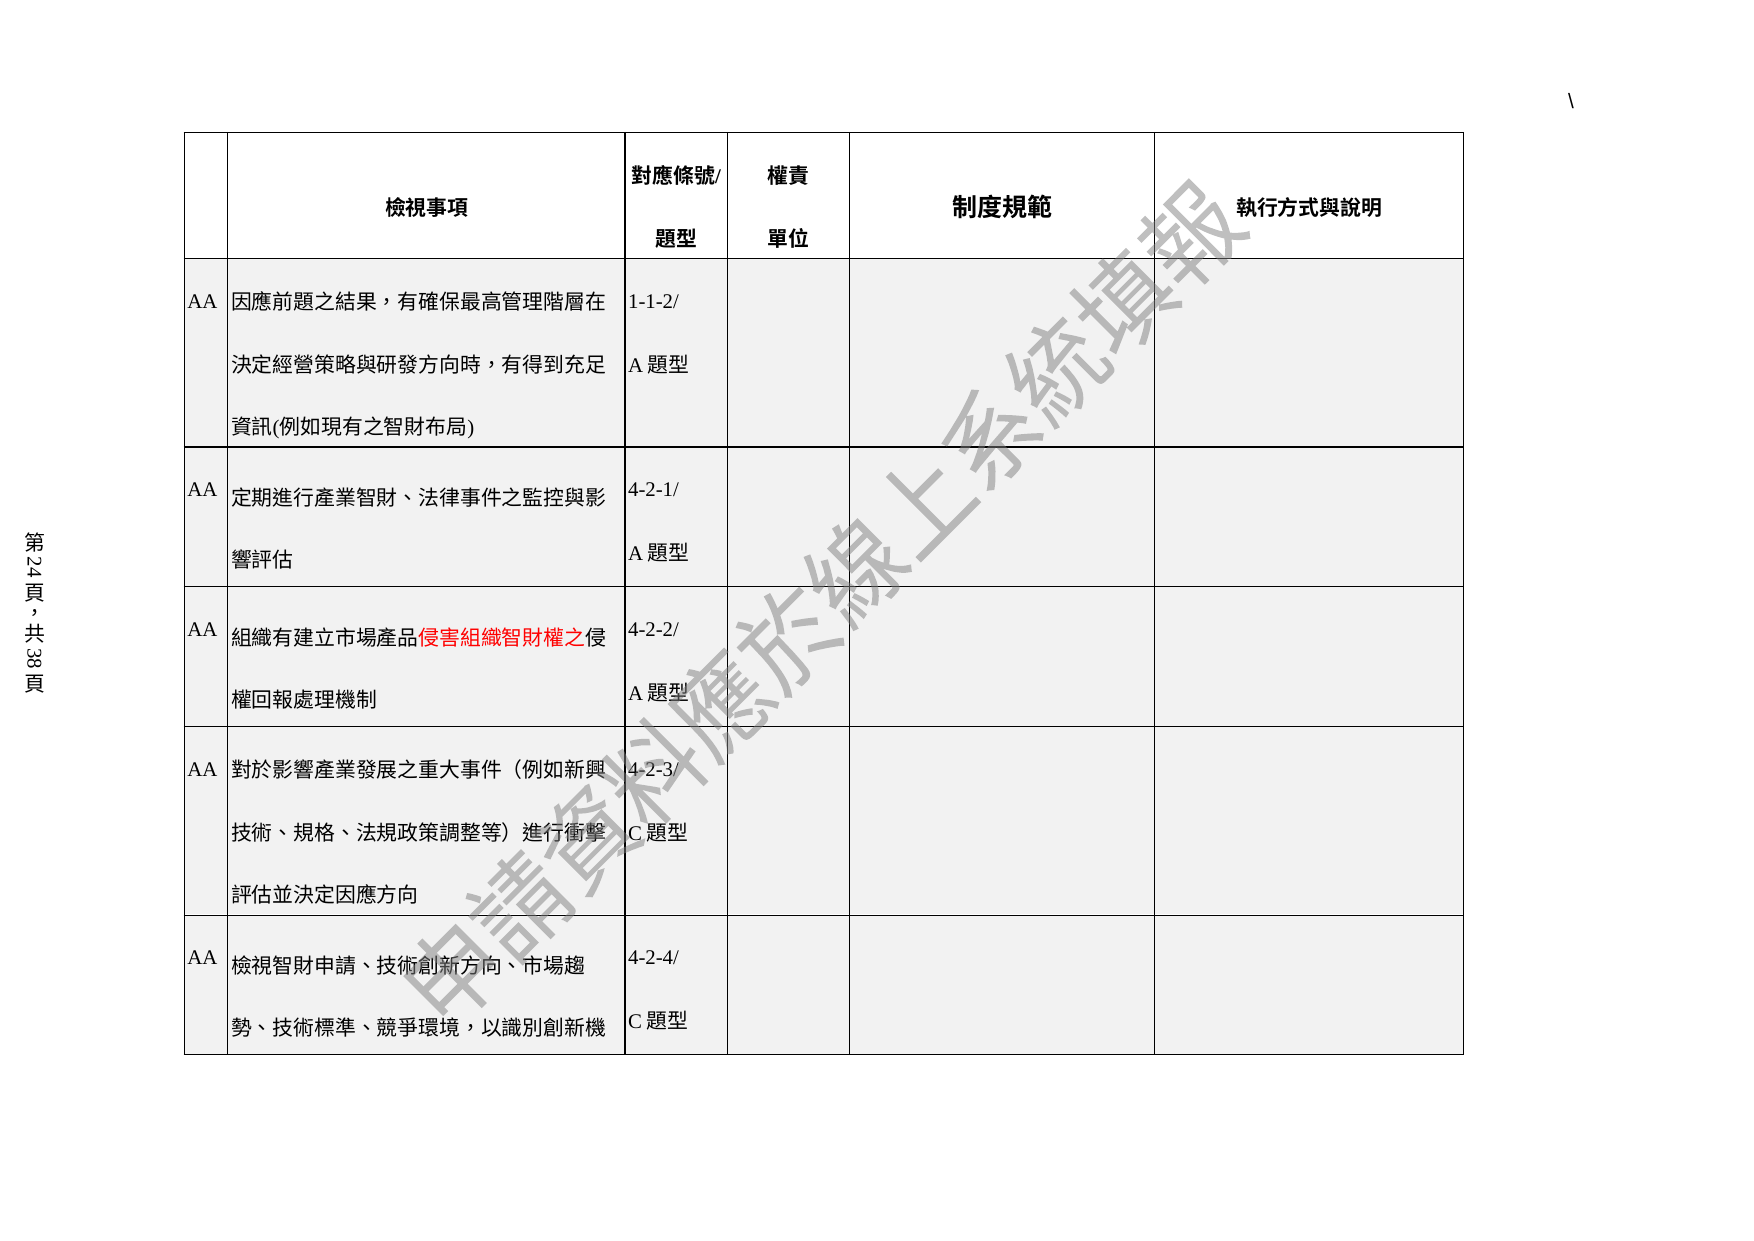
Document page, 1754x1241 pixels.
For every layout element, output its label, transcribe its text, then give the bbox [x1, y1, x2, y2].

table_cell [1155, 727, 1463, 914]
table_cell 4-2-4/ C題型 [626, 916, 727, 1054]
table_cell [850, 587, 1154, 726]
table_cell [949, 421, 965, 446]
table_cell 4-2-2/ A題型 [626, 587, 727, 726]
table_cell 4-2-3/ C題型 [626, 727, 727, 914]
table_cell [728, 259, 849, 446]
table_cell [850, 539, 872, 563]
table_cell [728, 916, 849, 1054]
table_cell [728, 587, 849, 726]
table_cell [742, 727, 752, 732]
table_cell [1155, 448, 1463, 586]
table_cell 定期進行產業智財、法律事件之監控與影響評估 [228, 448, 624, 586]
table_header 權責 單位 [728, 133, 849, 258]
table_cell [1126, 285, 1149, 308]
table_header 檢視事項 [228, 133, 624, 258]
table_cell [850, 561, 890, 586]
table_cell [1134, 293, 1154, 316]
table_cell [1118, 278, 1141, 301]
table_cell [850, 727, 1154, 914]
table_cell [850, 259, 1154, 446]
table_cell [1155, 916, 1463, 1054]
table_cell AA [185, 587, 227, 726]
table_cell AA [185, 727, 227, 914]
table_cell [861, 579, 871, 586]
table_cell [728, 448, 849, 586]
table_cell [728, 696, 738, 708]
table_cell [973, 438, 980, 446]
table_cell 4-2-1/ A題型 [626, 448, 727, 586]
table_cell [1111, 270, 1134, 293]
table_cell 組織有建立市場產品侵害組織智財權之侵權回報處理機制 [228, 587, 624, 726]
table_cell [1155, 259, 1463, 446]
table_cell [837, 537, 849, 553]
table_header [185, 133, 227, 258]
table_header 執行方式與說明 [1155, 133, 1463, 258]
table_header 對應條號/題型 [626, 133, 727, 258]
table_cell 因應前題之結果，有確保最高管理階層在決定經營策略與研發方向時，有得到充足資訊(例如現有之智財布局) [228, 259, 624, 446]
table_cell [835, 587, 842, 595]
table_header 制度規範 [850, 133, 1154, 258]
table_cell [728, 727, 849, 914]
table_cell 1-1-2/ A題型 [626, 259, 727, 446]
table_cell [1115, 259, 1154, 281]
table_cell 檢視智財申請、技術創新方向、市場趨勢、技術標準、競爭環境，以識別創新機 [228, 916, 624, 1054]
table_cell AA [185, 259, 227, 446]
table_cell [850, 529, 862, 545]
table_cell 對於影響產業發展之重大事件（例如新興技術、規格、法規政策調整等）進行衝擊評估並決定因應方向 [228, 727, 624, 914]
table_cell AA [185, 916, 227, 1054]
table_cell [1155, 587, 1463, 726]
table_cell AA [185, 448, 227, 586]
table_cell [850, 916, 1154, 1054]
table_cell [850, 448, 1154, 586]
